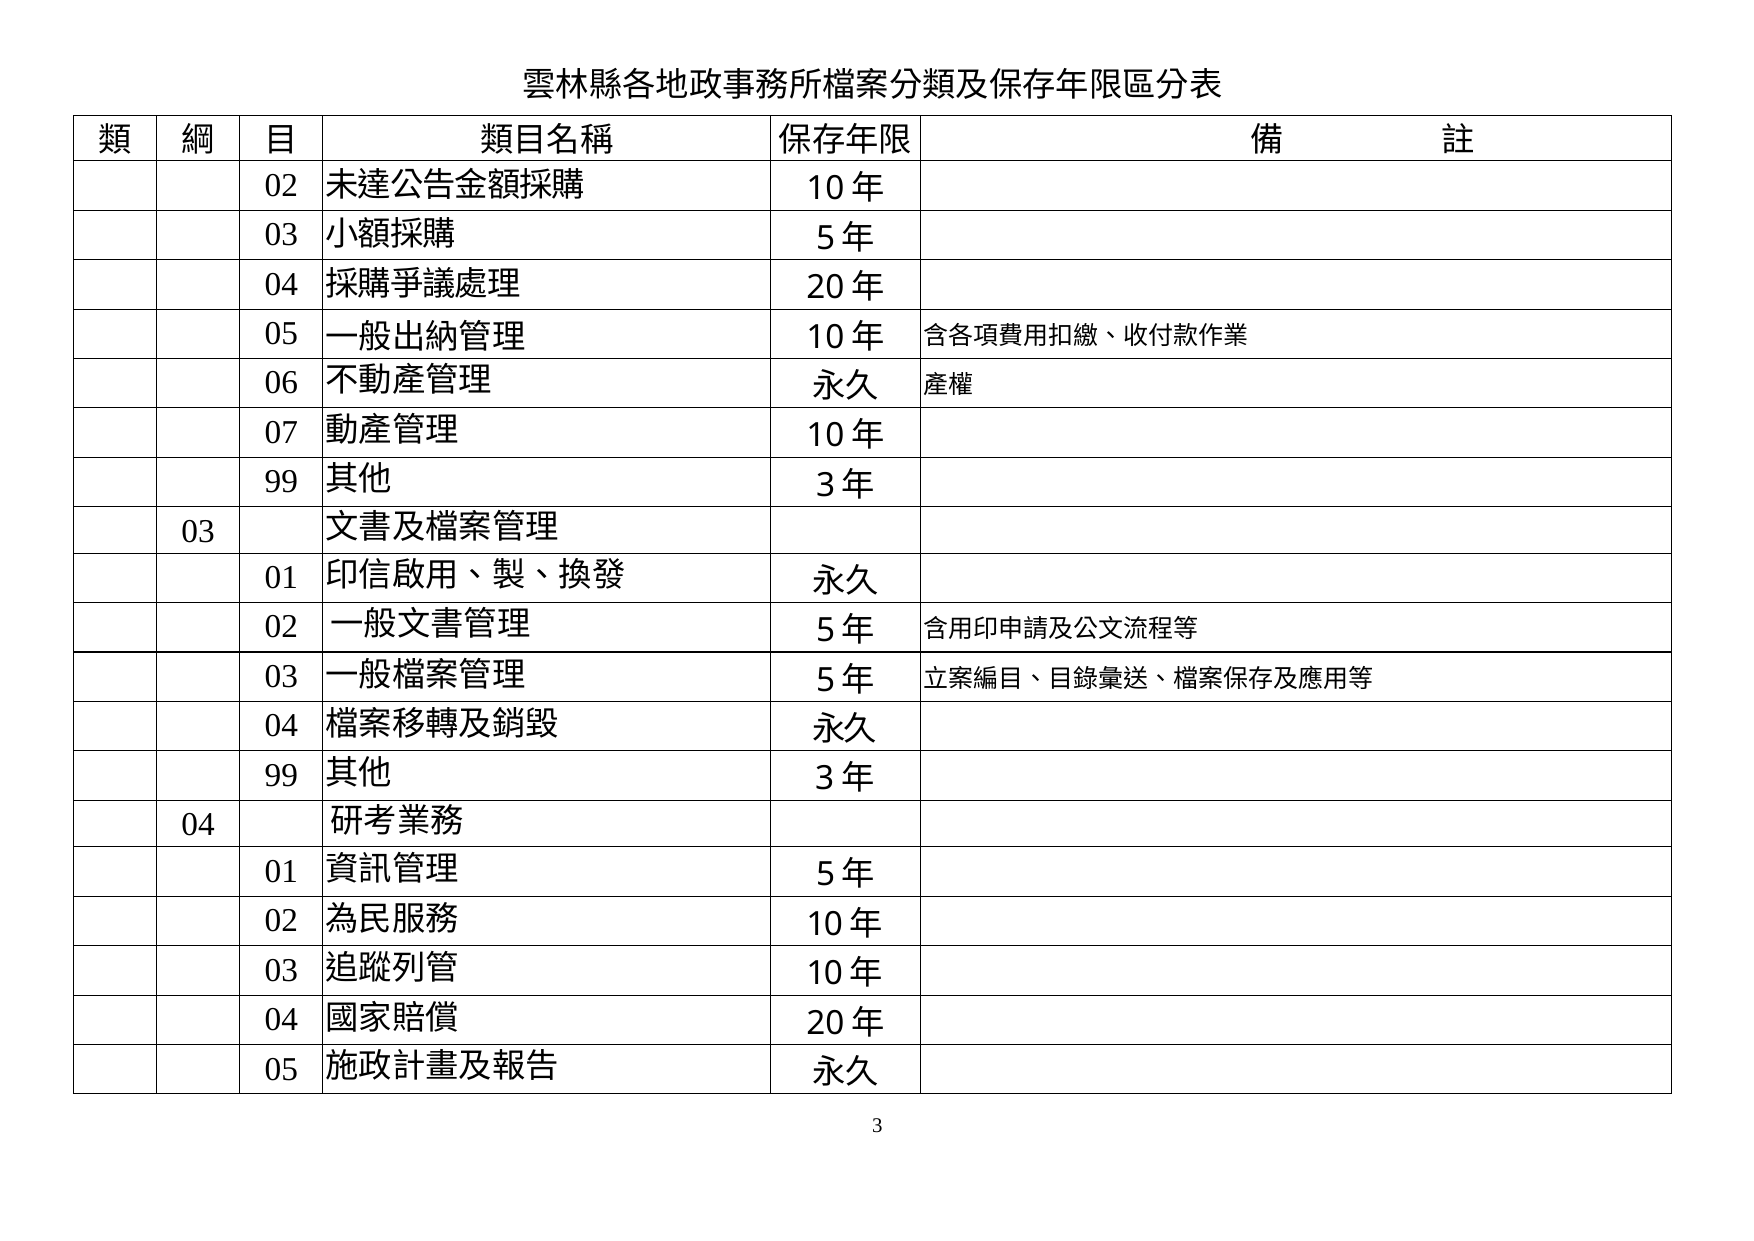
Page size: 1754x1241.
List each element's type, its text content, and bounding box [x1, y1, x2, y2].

table_cell [157, 1045, 239, 1093]
table_cell [74, 310, 156, 358]
table_cell [74, 946, 156, 994]
table_cell 追蹤列管 [323, 946, 770, 994]
table_cell [921, 161, 1671, 209]
table_cell [921, 1045, 1671, 1093]
table_cell 永久 [771, 702, 920, 750]
table_cell [921, 458, 1671, 506]
table_cell 99 [240, 751, 322, 799]
table_cell 05 [240, 1045, 322, 1093]
table_cell [157, 359, 239, 407]
table_cell 04 [240, 996, 322, 1044]
table_cell 一般出納管理 [323, 310, 770, 358]
table_cell [74, 847, 156, 896]
table_cell [921, 408, 1671, 457]
table_cell [74, 1045, 156, 1093]
table_cell [157, 751, 239, 799]
table_cell [74, 458, 156, 506]
table_cell [74, 996, 156, 1044]
table_cell [921, 946, 1671, 994]
table_cell 永久 [771, 554, 920, 602]
table_cell 99 [240, 458, 322, 506]
table_cell [157, 946, 239, 994]
table_cell 一般檔案管理 [323, 653, 770, 701]
table_cell [157, 847, 239, 896]
table_cell 綱 [157, 116, 239, 160]
table_cell [157, 996, 239, 1044]
table_cell 10年 [771, 897, 920, 945]
table_cell 類目名稱 [323, 116, 770, 160]
table_cell [921, 847, 1671, 896]
table_cell [157, 702, 239, 750]
table_cell 立案編目、目錄彙送、檔案保存及應用等 [921, 653, 1671, 701]
table_cell 02 [240, 161, 322, 209]
table_cell 02 [240, 897, 322, 945]
table_cell 研考業務 [323, 801, 770, 846]
table_cell 20年 [771, 996, 920, 1044]
table_cell 01 [240, 847, 322, 896]
table_cell [74, 359, 156, 407]
table_cell [157, 458, 239, 506]
table_cell 06 [240, 359, 322, 407]
table_cell 5年 [771, 653, 920, 701]
table_cell 備 註 [921, 116, 1671, 160]
table_cell [74, 260, 156, 308]
table_cell 類 [74, 116, 156, 160]
table_cell 一般文書管理 [323, 603, 770, 651]
table_cell 03 [157, 507, 239, 553]
table_cell [921, 702, 1671, 750]
table_cell 含用印申請及公文流程等 [921, 603, 1671, 651]
table_cell 永久 [771, 1045, 920, 1093]
table_cell [157, 897, 239, 945]
table_cell 10年 [771, 161, 920, 209]
table_cell [157, 260, 239, 308]
table_cell 5年 [771, 603, 920, 651]
table_cell [157, 603, 239, 651]
table_cell [74, 653, 156, 701]
table_cell 07 [240, 408, 322, 457]
table_cell 03 [240, 946, 322, 994]
table_cell [74, 603, 156, 651]
table_cell 動產管理 [323, 408, 770, 457]
table_cell 檔案移轉及銷毀 [323, 702, 770, 750]
table_cell 3年 [771, 751, 920, 799]
table_cell 未達公告金額採購 [323, 161, 770, 209]
table_cell 02 [240, 603, 322, 651]
table_cell 印信啟用、製、換發 [323, 554, 770, 602]
table_cell 10年 [771, 946, 920, 994]
table_cell 10年 [771, 408, 920, 457]
table_cell [771, 801, 920, 846]
table_cell [157, 161, 239, 209]
table_cell 03 [240, 211, 322, 259]
table_cell [921, 260, 1671, 308]
table_cell [240, 801, 322, 846]
table_cell [921, 554, 1671, 602]
table_cell 不動產管理 [323, 359, 770, 407]
table_cell 其他 [323, 751, 770, 799]
table_cell 04 [240, 260, 322, 308]
table_cell [921, 996, 1671, 1044]
table_cell 10年 [771, 310, 920, 358]
table_cell 目 [240, 116, 322, 160]
table_cell 04 [240, 702, 322, 750]
table_cell 01 [240, 554, 322, 602]
table_cell [74, 897, 156, 945]
table_cell [771, 507, 920, 553]
table_cell 國家賠償 [323, 996, 770, 1044]
table_cell 20年 [771, 260, 920, 308]
table_cell [921, 507, 1671, 553]
table_cell 含各項費用扣繳、收付款作業 [921, 310, 1671, 358]
table_cell 產權 [921, 359, 1671, 407]
table_cell [74, 161, 156, 209]
table_cell [921, 751, 1671, 799]
table_cell 為民服務 [323, 897, 770, 945]
table_cell [921, 801, 1671, 846]
table_cell [157, 211, 239, 259]
table_cell 5年 [771, 211, 920, 259]
table_cell [157, 310, 239, 358]
table_cell 施政計畫及報告 [323, 1045, 770, 1093]
table_cell 3年 [771, 458, 920, 506]
table_cell [157, 554, 239, 602]
table_cell 文書及檔案管理 [323, 507, 770, 553]
table_cell [921, 897, 1671, 945]
table_cell 05 [240, 310, 322, 358]
table_cell [74, 408, 156, 457]
table_cell 其他 [323, 458, 770, 506]
table_cell 永久 [771, 359, 920, 407]
table_cell 03 [240, 653, 322, 701]
table_cell [157, 653, 239, 701]
table_cell 5年 [771, 847, 920, 896]
table_cell 04 [157, 801, 239, 846]
table_cell [74, 211, 156, 259]
table_cell [240, 507, 322, 553]
table_cell 資訊管理 [323, 847, 770, 896]
table_header 雲林縣各地政事務所檔案分類及保存年限區分表 [73, 51, 1671, 115]
table_cell [921, 211, 1671, 259]
table_cell [74, 801, 156, 846]
table_cell [74, 751, 156, 799]
table_cell [157, 408, 239, 457]
table_cell 小額採購 [323, 211, 770, 259]
table_cell [74, 554, 156, 602]
table_cell 保存年限 [771, 116, 920, 160]
table_cell [74, 702, 156, 750]
table_cell 採購爭議處理 [323, 260, 770, 308]
table_cell [74, 507, 156, 553]
